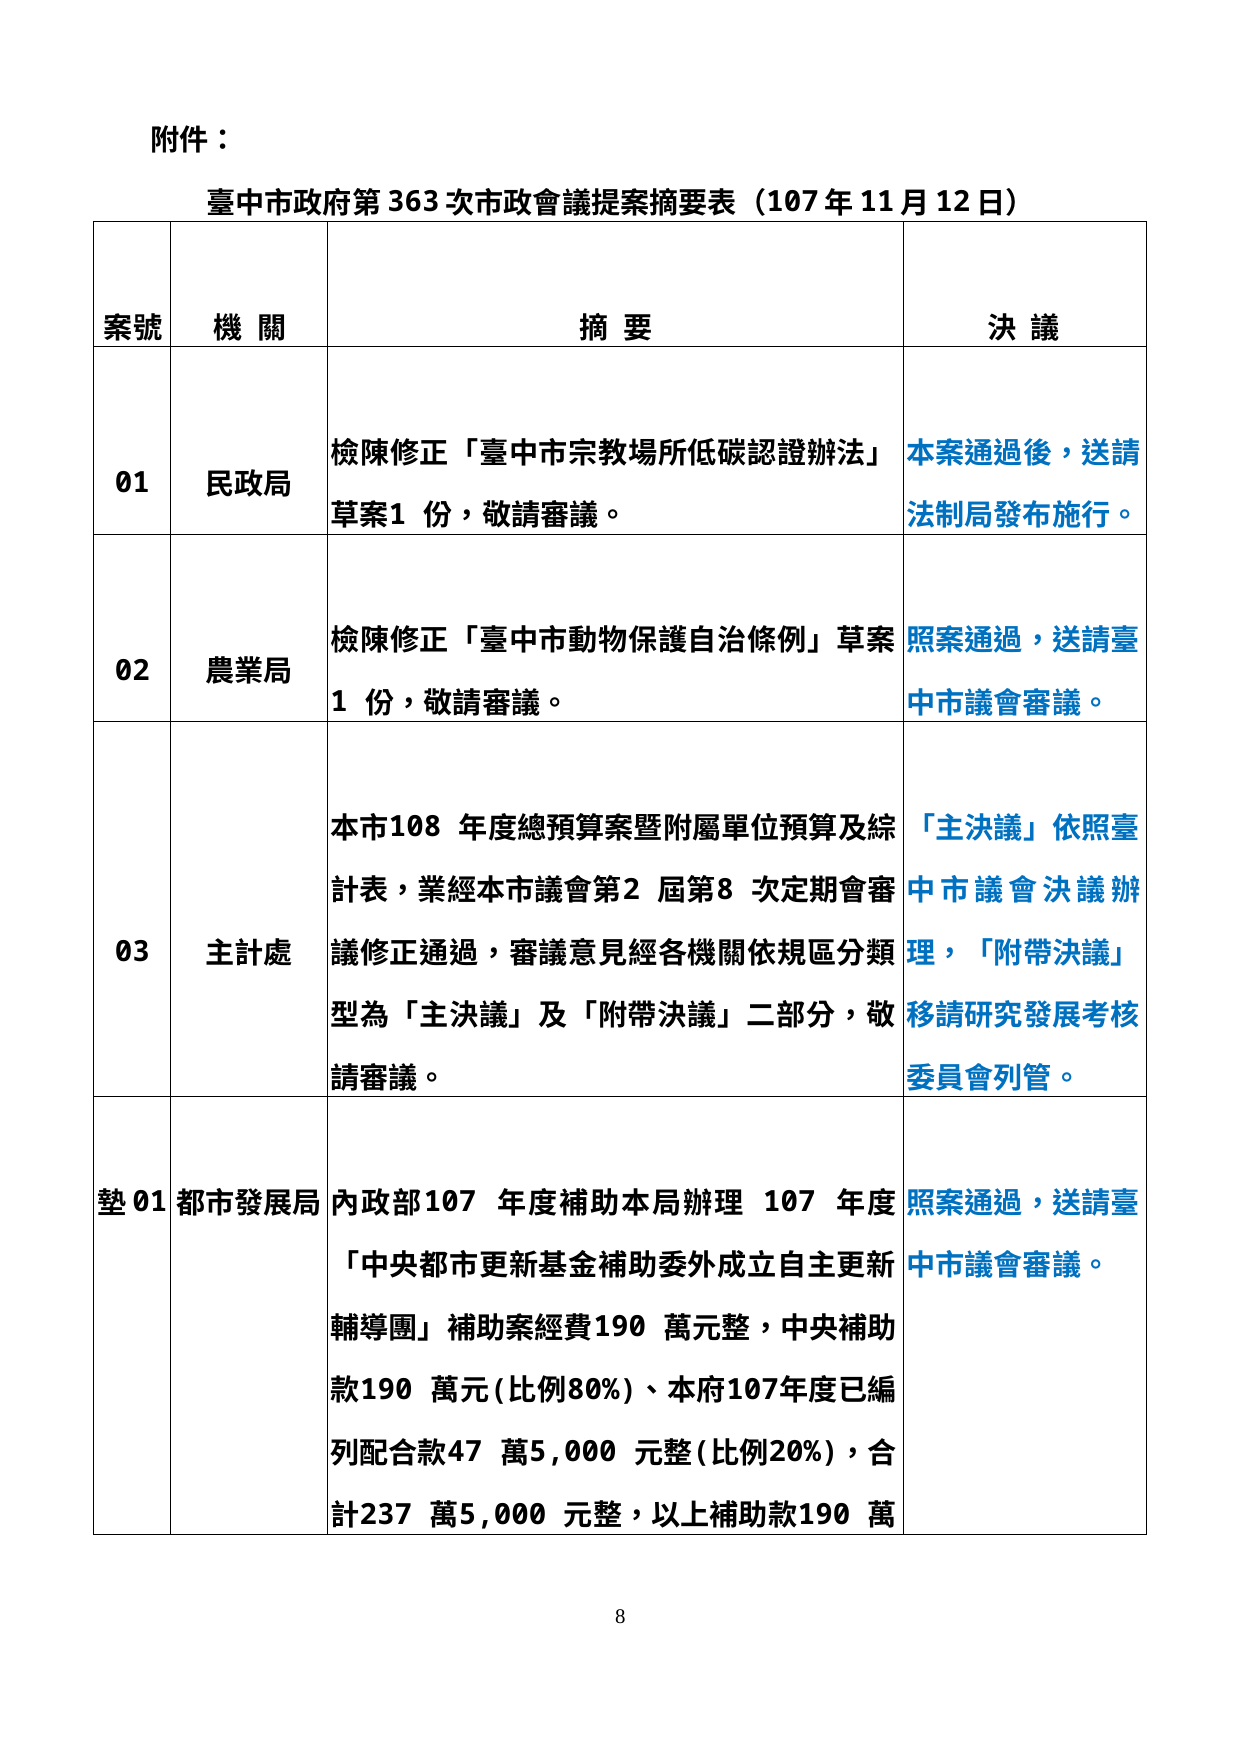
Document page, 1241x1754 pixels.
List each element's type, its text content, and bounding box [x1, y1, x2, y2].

table_cell 民政局 [171, 347, 327, 534]
table_header 決 議 [904, 222, 1146, 346]
table_cell 照案通過，送請臺中市議會審議。 [904, 535, 1146, 721]
table_cell 02 [94, 535, 170, 721]
table_cell 都市發展局 [171, 1097, 327, 1534]
table_header 機 關 [171, 222, 327, 346]
table_cell 主計處 [171, 722, 327, 1096]
table_cell 內政部107 年度補助本局辦理 107 年度「中央都市更新基金補助委外成立自主更新輔導團」補助案經費190 萬元整，中央補助款190 萬元(比例80%)、本府107年度已編列配合款47 萬5,000 元整(比例20%)，合計237 萬5,000 元整，以上補助款190 萬 [328, 1097, 903, 1534]
table_header 摘 要 [328, 222, 903, 346]
table_header 案號 [94, 222, 170, 346]
text 附件： [150, 96, 1090, 159]
table_cell 本案通過後，送請法制局發布施行。 [904, 347, 1146, 534]
table_cell 本市108 年度總預算案暨附屬單位預算及綜計表，業經本市議會第2 屆第8 次定期會審議修正通過，審議意見經各機關依規區分類型為「主決議」及「附帶決議」二部分，敬請審議。 [328, 722, 903, 1096]
table_cell 檢陳修正「臺中市宗教場所低碳認證辦法」草案1 份，敬請審議。 [328, 347, 903, 534]
table_cell 檢陳修正「臺中市動物保護自治條例」草案1 份，敬請審議。 [328, 535, 903, 721]
table_cell 農業局 [171, 535, 327, 721]
table_cell 03 [94, 722, 170, 1096]
table_cell 墊01 [94, 1097, 170, 1534]
table_cell 「主決議」依照臺中市議會決議辦理，「附帶決議」移請研究發展考核委員會列管。 [904, 722, 1146, 1096]
table_cell 照案通過，送請臺中市議會審議。 [904, 1097, 1146, 1534]
table_cell 01 [94, 347, 170, 534]
text 臺中市政府第363次市政會議提案摘要表（107年11月12日） [150, 159, 1090, 221]
